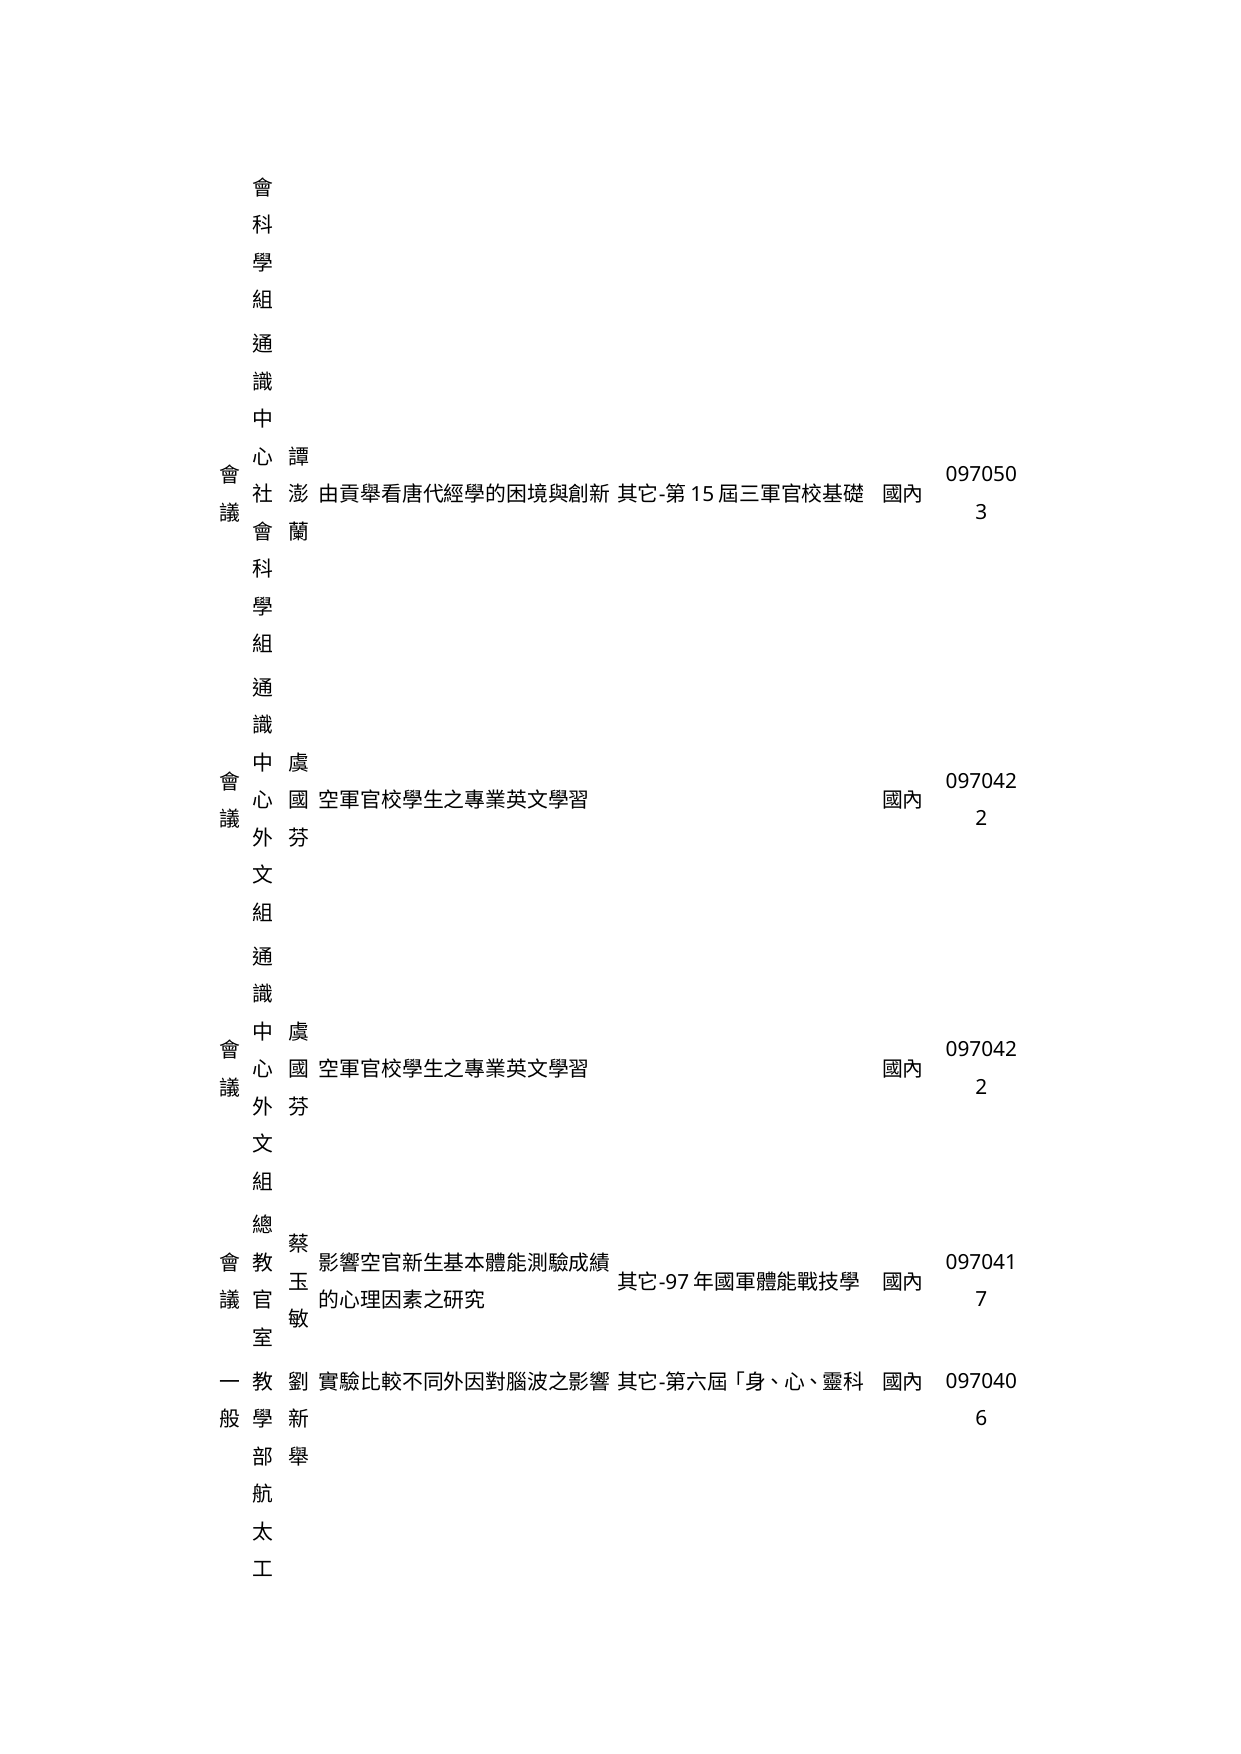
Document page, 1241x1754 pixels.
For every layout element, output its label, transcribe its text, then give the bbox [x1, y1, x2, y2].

table_cell 國內 [867, 1202, 938, 1358]
table_cell 會議 [216, 665, 249, 933]
table_cell 其它-第15屆三軍官校基礎 [614, 321, 867, 664]
table_cell 會科學組 [249, 165, 285, 321]
table_cell 空軍官校學生之專業英文學習 [316, 933, 614, 1202]
table_cell 通識中心外文組 [249, 933, 285, 1202]
table_cell 總教官室 [249, 1202, 285, 1358]
table_cell 空軍官校學生之專業英文學習 [316, 665, 614, 933]
table_cell [938, 165, 1024, 321]
table_cell 劉新舉 [285, 1358, 316, 1589]
table_cell [614, 933, 867, 1202]
table_cell [867, 165, 938, 321]
table_cell 0970406 [938, 1358, 1024, 1589]
table_cell 會議 [216, 1202, 249, 1358]
table_cell 教學部航太工 [249, 1358, 285, 1589]
table_cell 虞國芬 [285, 665, 316, 933]
table_cell 其它-97年國軍體能戰技學 [614, 1202, 867, 1358]
table_cell 通識中心外文組 [249, 665, 285, 933]
table_cell 國內 [867, 665, 938, 933]
table_cell 蔡玉敏 [285, 1202, 316, 1358]
table_cell 譚澎蘭 [285, 321, 316, 664]
table_cell 虞國芬 [285, 933, 316, 1202]
table_cell 影響空官新生基本體能測驗成績的心理因素之研究 [316, 1202, 614, 1358]
table_cell 通識中心社會科學組 [249, 321, 285, 664]
table_cell 國內 [867, 1358, 938, 1589]
table_cell [216, 165, 249, 321]
table_cell 實驗比較不同外因對腦波之影響 [316, 1358, 614, 1589]
table_cell 0970417 [938, 1202, 1024, 1358]
table_cell 0970422 [938, 665, 1024, 933]
table_cell 會議 [216, 933, 249, 1202]
table_cell 國內 [867, 321, 938, 664]
table_cell 其它-第六屆「身、心、靈科 [614, 1358, 867, 1589]
table_cell [285, 165, 316, 321]
table_cell [316, 165, 614, 321]
table_cell 0970503 [938, 321, 1024, 664]
table_cell 由貢舉看唐代經學的困境與創新 [316, 321, 614, 664]
table_cell 一般 [216, 1358, 249, 1589]
table_cell 會議 [216, 321, 249, 664]
table_cell [614, 165, 867, 321]
table_cell 0970422 [938, 933, 1024, 1202]
table_cell [614, 665, 867, 933]
table_cell 國內 [867, 933, 938, 1202]
